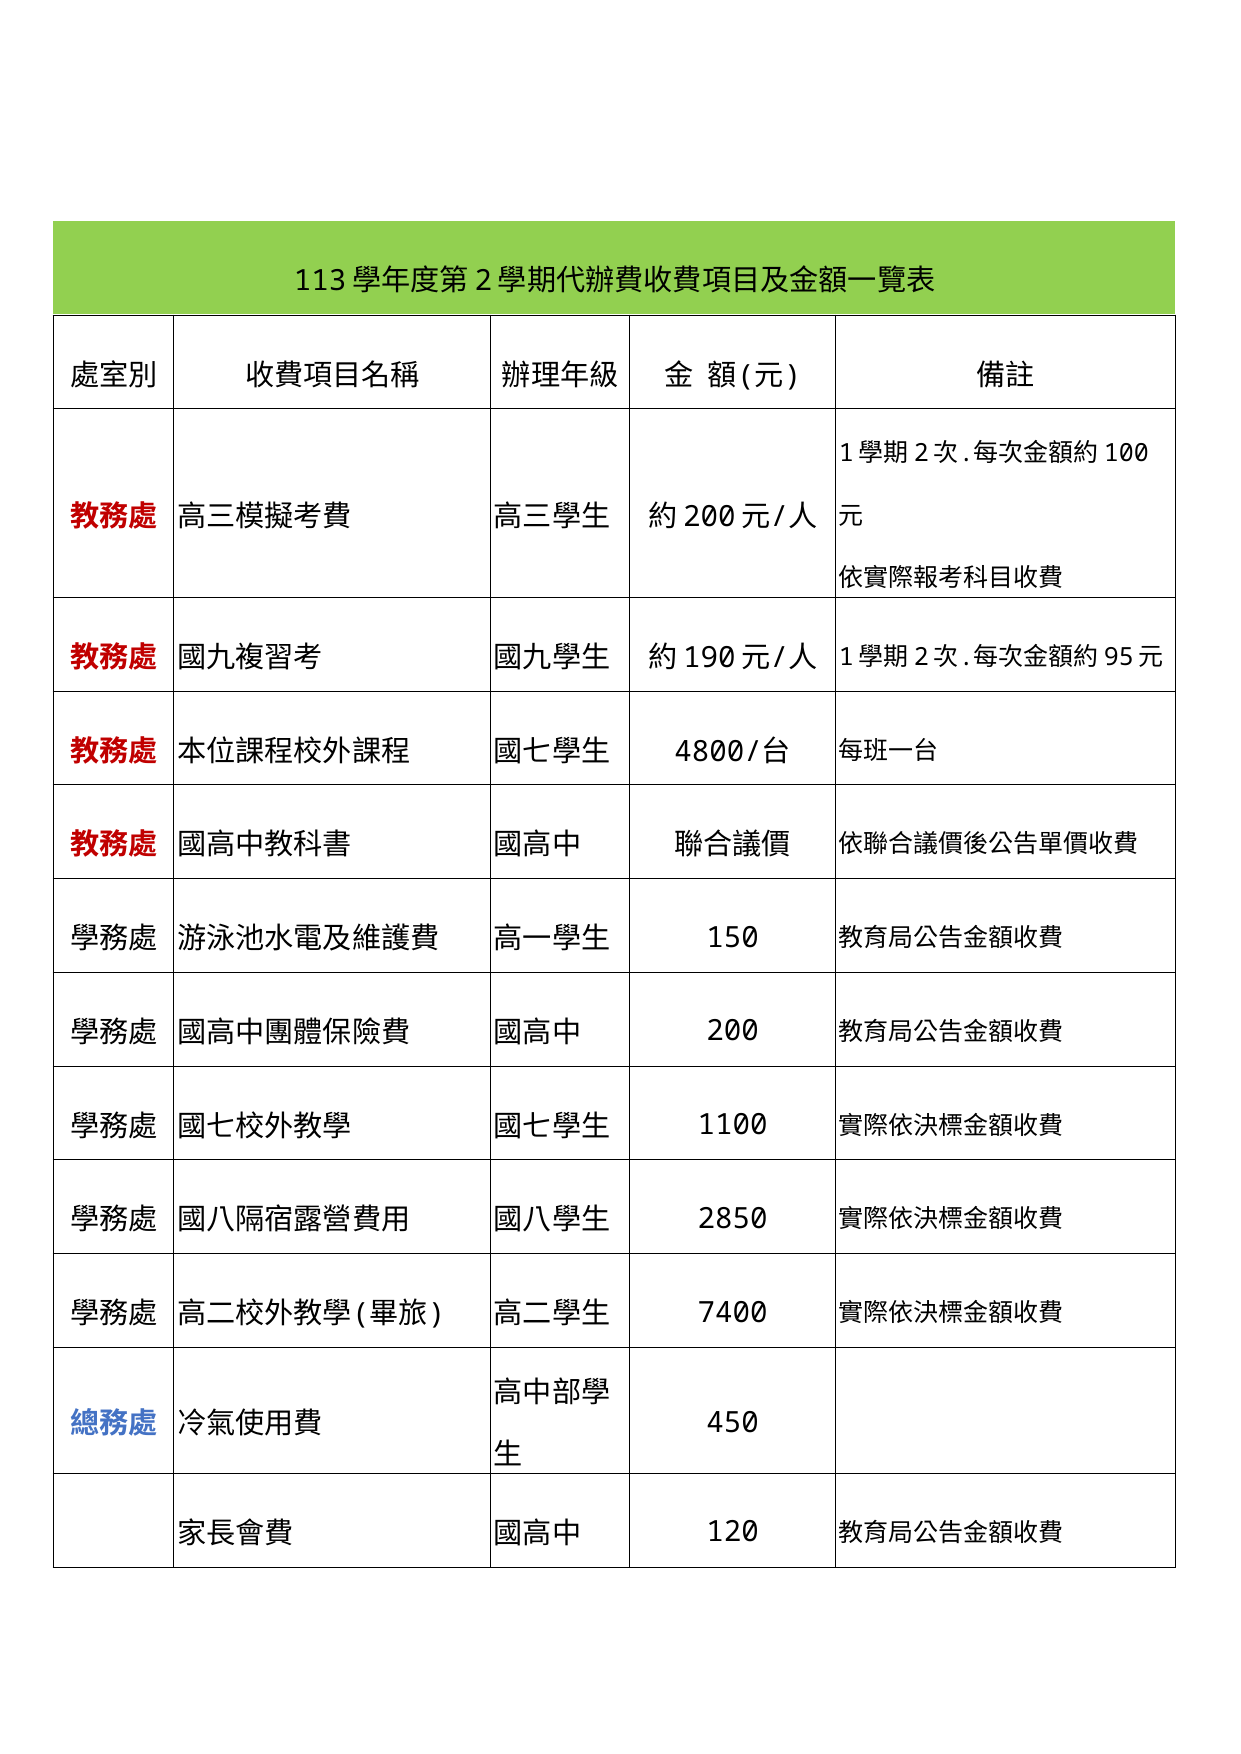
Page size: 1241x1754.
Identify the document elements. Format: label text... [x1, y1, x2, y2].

table_cell 國高中教科書 [174, 785, 490, 878]
table_cell 游泳池水電及維護費 [174, 879, 490, 972]
table_cell 總務處 [54, 1348, 173, 1473]
table_cell 教務處 [54, 785, 173, 878]
table_cell 國七校外教學 [174, 1067, 490, 1159]
table_cell 1學期2次.每次金額約100元 依實際報考科目收費 [836, 409, 1175, 597]
table_cell 國高中 [491, 1474, 629, 1567]
table_cell 教務處 [54, 692, 173, 784]
table_cell 教育局公告金額收費 [836, 1474, 1175, 1567]
table_cell 備註 [836, 316, 1175, 408]
table_cell 處室別 [54, 316, 173, 408]
table_cell 實際依決標金額收費 [836, 1254, 1175, 1347]
table_cell 每班一台 [836, 692, 1175, 784]
table_cell 國九複習考 [174, 598, 490, 691]
table_cell 教務處 [54, 598, 173, 691]
table_cell 2850 [630, 1160, 835, 1253]
table_cell 國八學生 [491, 1160, 629, 1253]
table_cell 高二學生 [491, 1254, 629, 1347]
table_cell 120 [630, 1474, 835, 1567]
table_cell 國八隔宿露營費用 [174, 1160, 490, 1253]
table_cell 教育局公告金額收費 [836, 973, 1175, 1066]
table_cell 學務處 [54, 1254, 173, 1347]
table_cell 辦理年級 [491, 316, 629, 408]
table_cell 450 [630, 1348, 835, 1473]
table_cell 學務處 [54, 973, 173, 1066]
table_cell 高三模擬考費 [174, 409, 490, 597]
table_header 113學年度第2學期代辦費收費項目及金額一覽表 [53, 221, 1175, 314]
table_cell 教育局公告金額收費 [836, 879, 1175, 972]
table_cell 學務處 [54, 1160, 173, 1253]
table_cell 冷氣使用費 [174, 1348, 490, 1473]
table_cell 國七學生 [491, 1067, 629, 1159]
table_cell 依聯合議價後公告單價收費 [836, 785, 1175, 878]
table_cell 1學期2次.每次金額約95元 [836, 598, 1175, 691]
table_cell 國高中 [491, 973, 629, 1066]
table_cell 學務處 [54, 879, 173, 972]
table_cell 高一學生 [491, 879, 629, 972]
table_cell 約190元/人 [630, 598, 835, 691]
table_cell 收費項目名稱 [174, 316, 490, 408]
table_cell 國高中團體保險費 [174, 973, 490, 1066]
table_cell 150 [630, 879, 835, 972]
table_cell 高二校外教學(畢旅) [174, 1254, 490, 1347]
table_cell 學務處 [54, 1067, 173, 1159]
table_cell [836, 1348, 1175, 1473]
table_cell 金 額(元) [630, 316, 835, 408]
table_cell 實際依決標金額收費 [836, 1160, 1175, 1253]
table_cell 聯合議價 [630, 785, 835, 878]
table_cell 7400 [630, 1254, 835, 1347]
table_cell 高中部學生 [491, 1348, 629, 1473]
table_cell 高三學生 [491, 409, 629, 597]
table_cell 家長會費 [174, 1474, 490, 1567]
table_cell 約200元/人 [630, 409, 835, 597]
table_cell 4800/台 [630, 692, 835, 784]
table_cell 200 [630, 973, 835, 1066]
table_cell 1100 [630, 1067, 835, 1159]
table_cell 國七學生 [491, 692, 629, 784]
table_cell 實際依決標金額收費 [836, 1067, 1175, 1159]
table_cell [54, 1474, 173, 1567]
table_cell 國高中 [491, 785, 629, 878]
table_cell 本位課程校外課程 [174, 692, 490, 784]
table_cell 教務處 [54, 409, 173, 597]
table_cell 國九學生 [491, 598, 629, 691]
